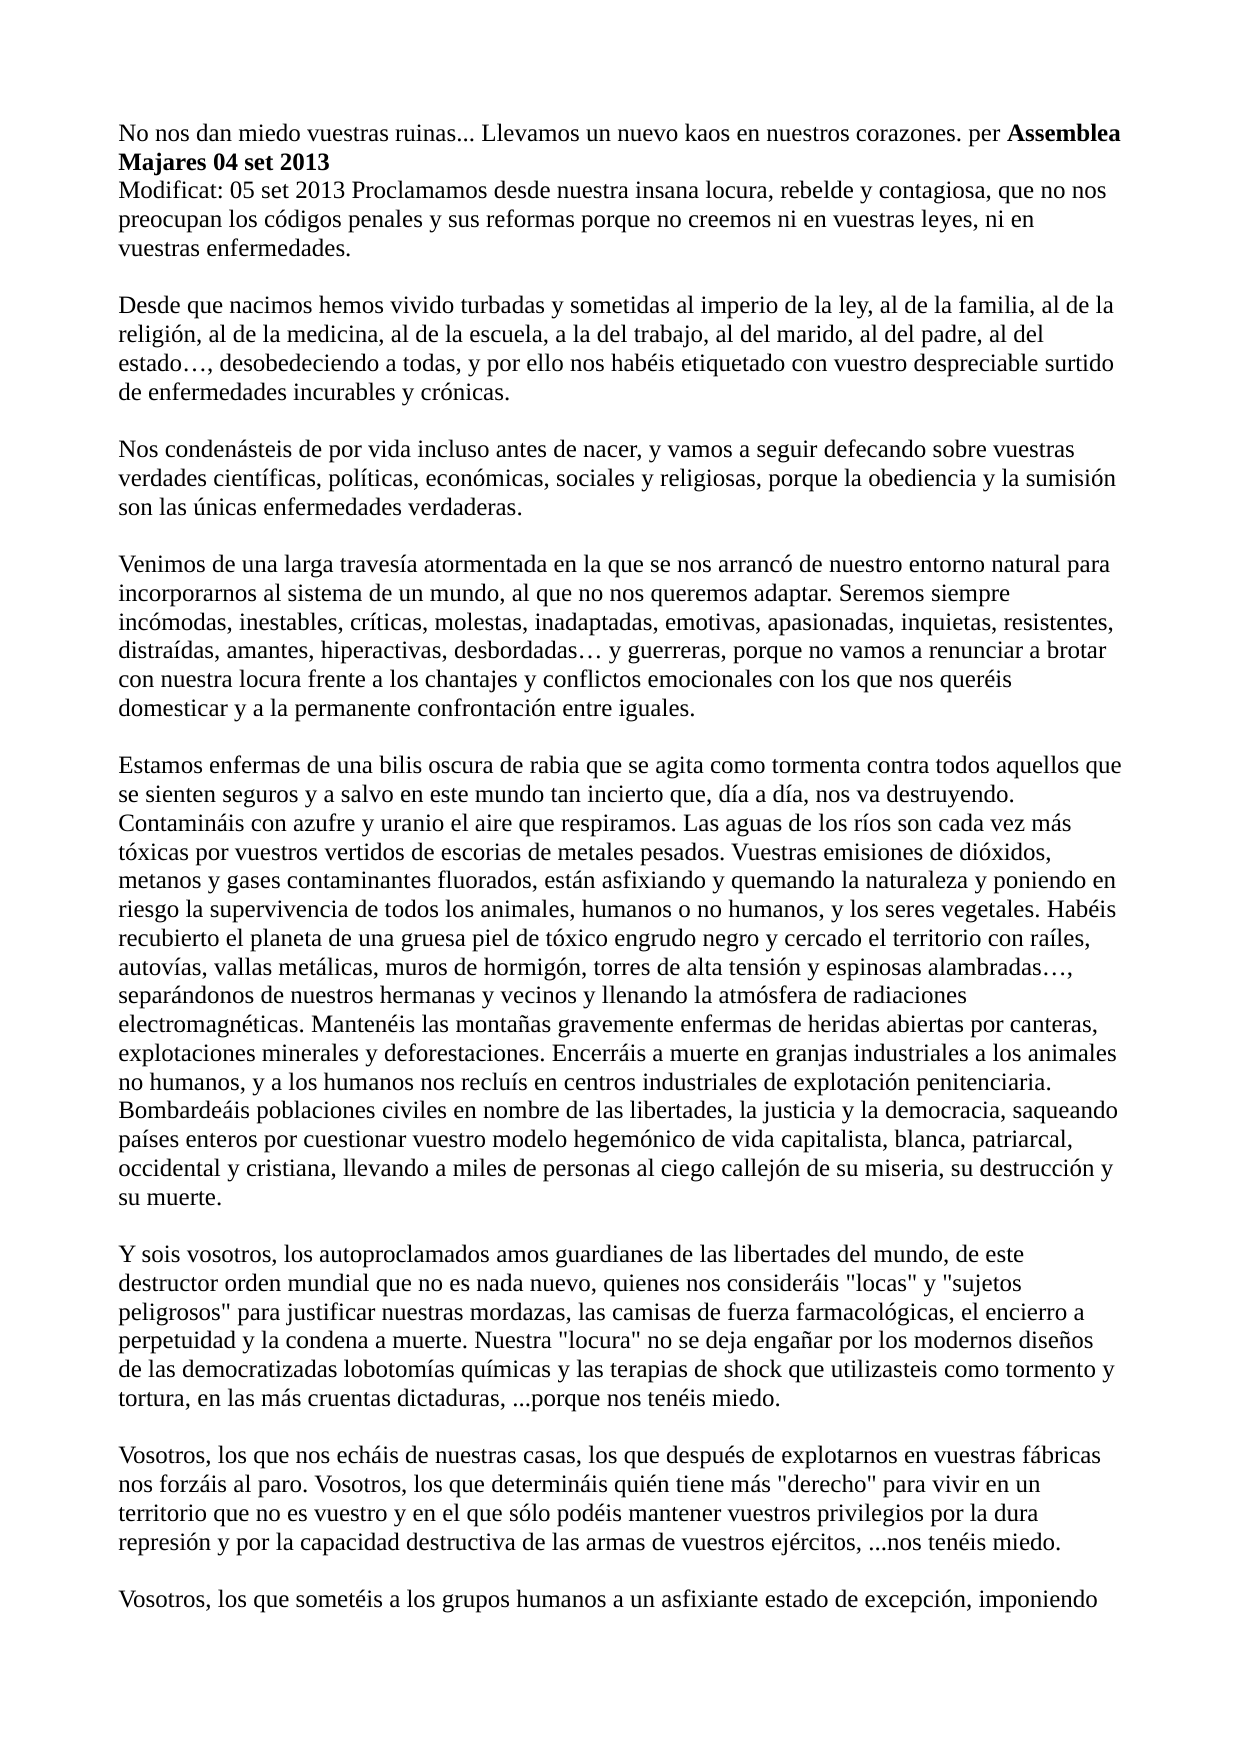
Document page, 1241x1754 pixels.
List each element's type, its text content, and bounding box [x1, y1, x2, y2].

text No nos dan miedo vuestras ruinas... Llevamos un nuevo kaos en nuestros corazones. per Assemblea Majares 04 set 2013 Modificat: 05 set 2013 Proclamamos desde nuestra insana locura, rebelde y contagiosa, que no nos preocupan los códigos penales y sus reformas porque no creemos ni en vuestras leyes, ni en vuestras enfermedades. Desde que nacimos hemos vivido turbadas y sometidas al imperio de la ley, al de la familia, al de la religión, al de la medicina, al de la escuela, a la del trabajo, al del marido, al del padre, al del estado…, desobedeciendo a todas, y por ello nos habéis etiquetado con vuestro despreciable surtido de enfermedades incurables y crónicas. [118, 118, 1122, 406]
text Nos condenásteis de por vida incluso antes de nacer, y vamos a seguir defecando sobre vuestras verdades científicas, políticas, económicas, sociales y religiosas, porque la obediencia y la sumisión son las únicas enfermedades verdaderas. Venimos de una larga travesía atormentada en la que se nos arrancó de nuestro entorno natural para incorporarnos al sistema de un mundo, al que no nos queremos adaptar. Seremos siempre incómodas, inestables, críticas, molestas, inadaptadas, emotivas, apasionadas, inquietas, resistentes, distraídas, amantes, hiperactivas, desbordadas… y guerreras, porque no vamos a renunciar a brotar con nuestra locura frente a los chantajes y conflictos emocionales con los que nos queréis domesticar y a la permanente confrontación entre iguales. Estamos enfermas de una bilis oscura de rabia que se agita como tormenta contra todos aquellos que se sienten seguros y a salvo en este mundo tan incierto que, día a día, nos va destruyendo. Contamináis con azufre y uranio el aire que respiramos. Las aguas de los ríos son cada vez más tóxicas por vuestros vertidos de escorias de metales pesados. Vuestras emisiones de dióxidos, metanos y gases contaminantes fluorados, están asfixiando y quemando la naturaleza y poniendo en riesgo la supervivencia de todos los animales, humanos o no humanos, y los seres vegetales. Habéis recubierto el planeta de una gruesa piel de tóxico engrudo negro y cercado el territorio con raíles, autovías, vallas metálicas, muros de hormigón, torres de alta tensión y espinosas alambradas…, separándonos de nuestros hermanas y vecinos y llenando la atmósfera de radiaciones electromagnéticas. Mantenéis las montañas gravemente enfermas de heridas abiertas por canteras, explotaciones minerales y deforestaciones. Encerráis a muerte en granjas industriales a los animales no humanos, y a los humanos nos recluís en centros industriales de explotación penitenciaria. Bombardeáis poblaciones civiles en nombre de las libertades, la justicia y la democracia, saqueando países enteros por cuestionar vuestro modelo hegemónico de vida capitalista, blanca, patriarcal, occidental y cristiana, llevando a miles de personas al ciego callejón de su miseria, su destrucción y su muerte. Y sois vosotros, los autoproclamados amos guardianes de las libertades del mundo, de este destructor orden mundial que no es nada nuevo, quienes nos consideráis "locas" y "sujetos peligrosos" para justificar nuestras mordazas, las camisas de fuerza farmacológicas, el encierro a perpetuidad y la condena a muerte. Nuestra "locura" no se deja engañar por los modernos diseños de las democratizadas lobotomías químicas y las terapias de shock que utilizasteis como tormento y tortura, en las más cruentas dictaduras, ...porque nos tenéis miedo. Vosotros, los que nos echáis de nuestras casas, los que después de explotarnos en vuestras fábricas nos forzáis al paro. Vosotros, los que determináis quién tiene más "derecho" para vivir en un territorio que no es vuestro y en el que sólo podéis mantener vuestros privilegios por la dura represión y por la capacidad destructiva de las armas de vuestros ejércitos, ...nos tenéis miedo. Vosotros, los que sometéis a los grupos humanos a un asfixiante estado de excepción, imponiendo [118, 434, 1122, 1613]
